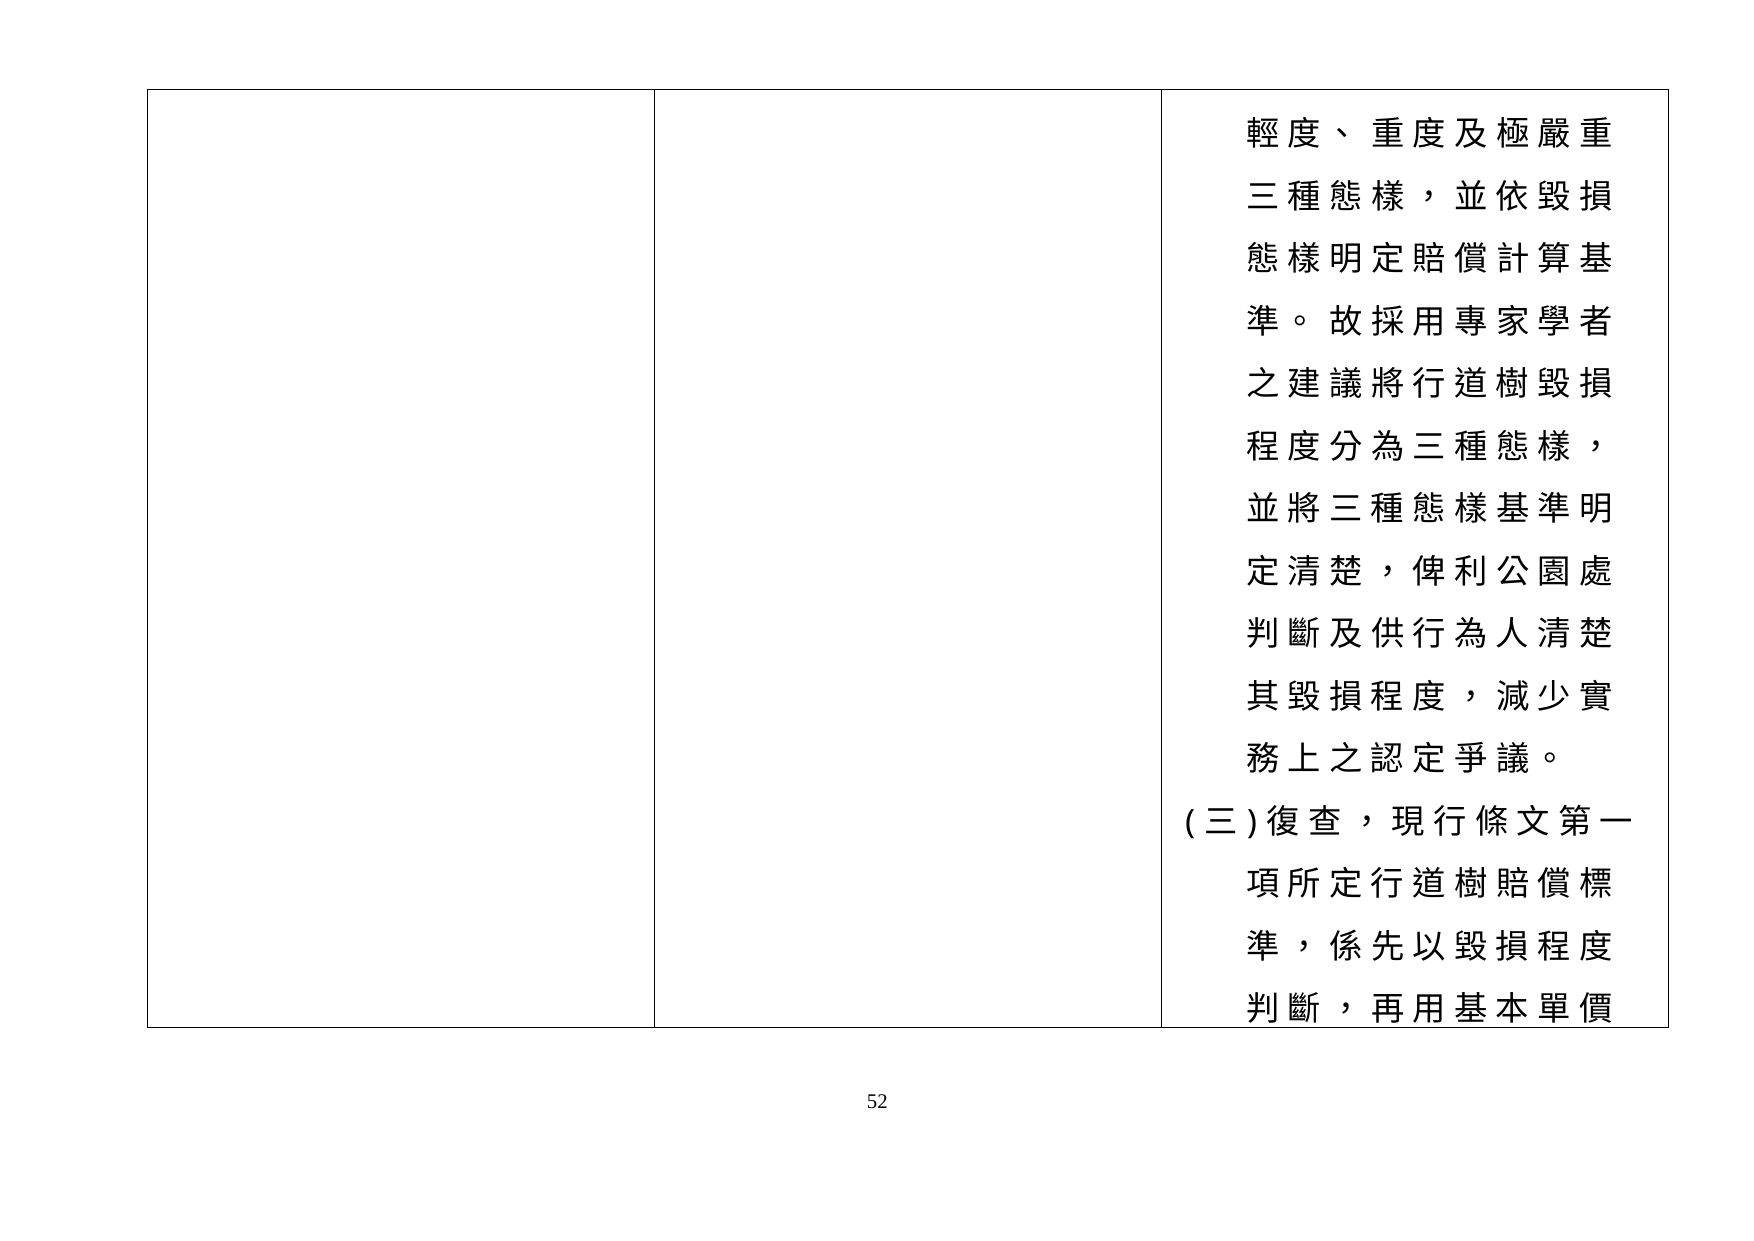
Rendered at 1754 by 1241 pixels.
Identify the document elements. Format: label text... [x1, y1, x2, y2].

table_cell 輕度、重度及極嚴重三種態樣，並依毀損態樣明定賠償計算基準。故採用專家學者之建議將行道樹毀損程度分為三種態樣，並將三種態樣基準明定清楚，俾利公園處判斷及供行為人清楚其毀損程度，減少實務上之認定爭議。 (三)復查，現行條文第一項所定行道樹賠償標準，係先以毀損程度判斷，再用基本單價 [1162, 90, 1668, 1027]
table_cell [148, 90, 654, 1027]
table_cell [655, 90, 1161, 1027]
